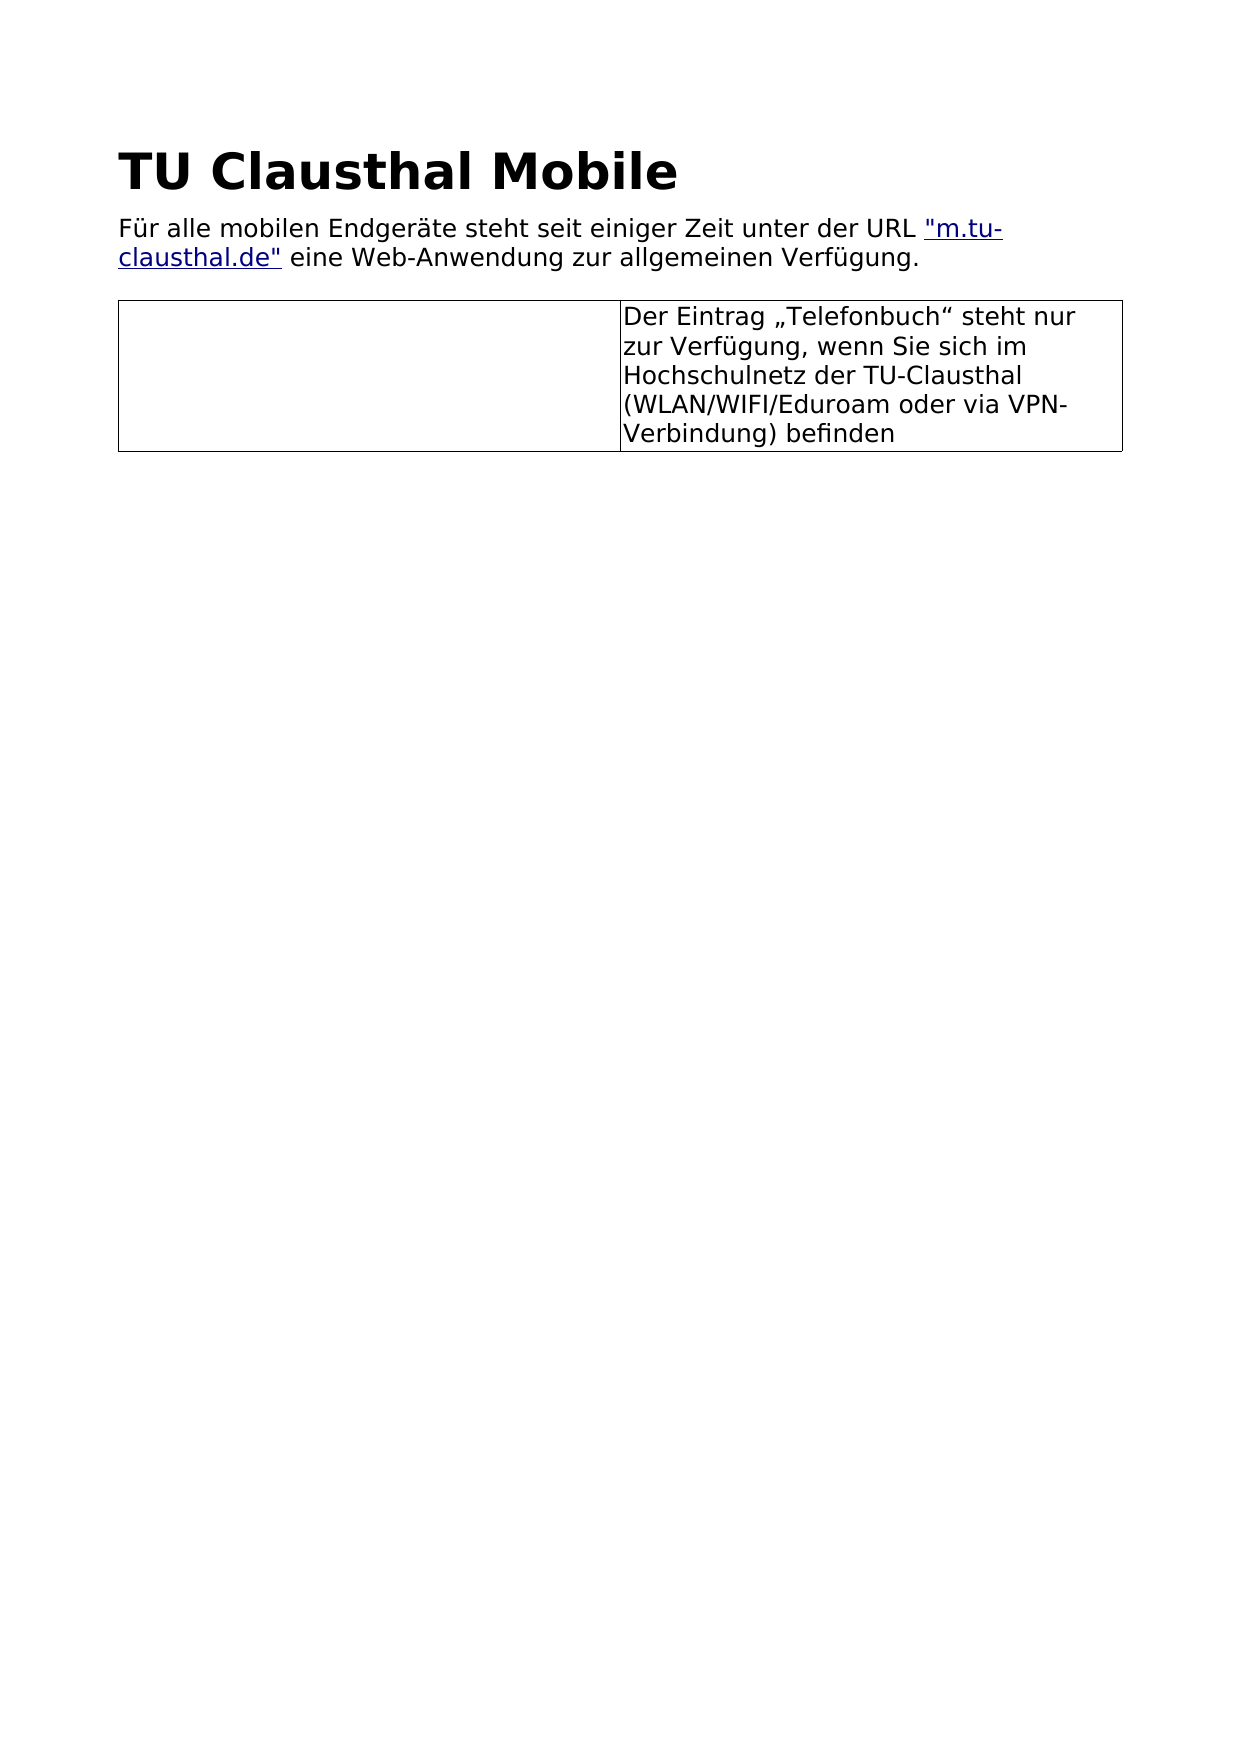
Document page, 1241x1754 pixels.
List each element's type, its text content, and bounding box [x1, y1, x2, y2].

table_header Der Eintrag „Telefonbuch“ steht nur zur Verfügung, wenn Sie sich im Hochschulnetz der TU-Clausthal (WLAN/WIFI/Eduroam oder via VPN-Verbindung) befinden [621, 301, 1122, 451]
subtitle TU Clausthal Mobile [118, 143, 1122, 201]
table_header [119, 301, 620, 451]
text Für alle mobilen Endgeräte steht seit einiger Zeit unter der URL "m.tu-clausthal.de" eine Web-Anwendung zur allgemeinen Verfügung. [118, 214, 1122, 272]
